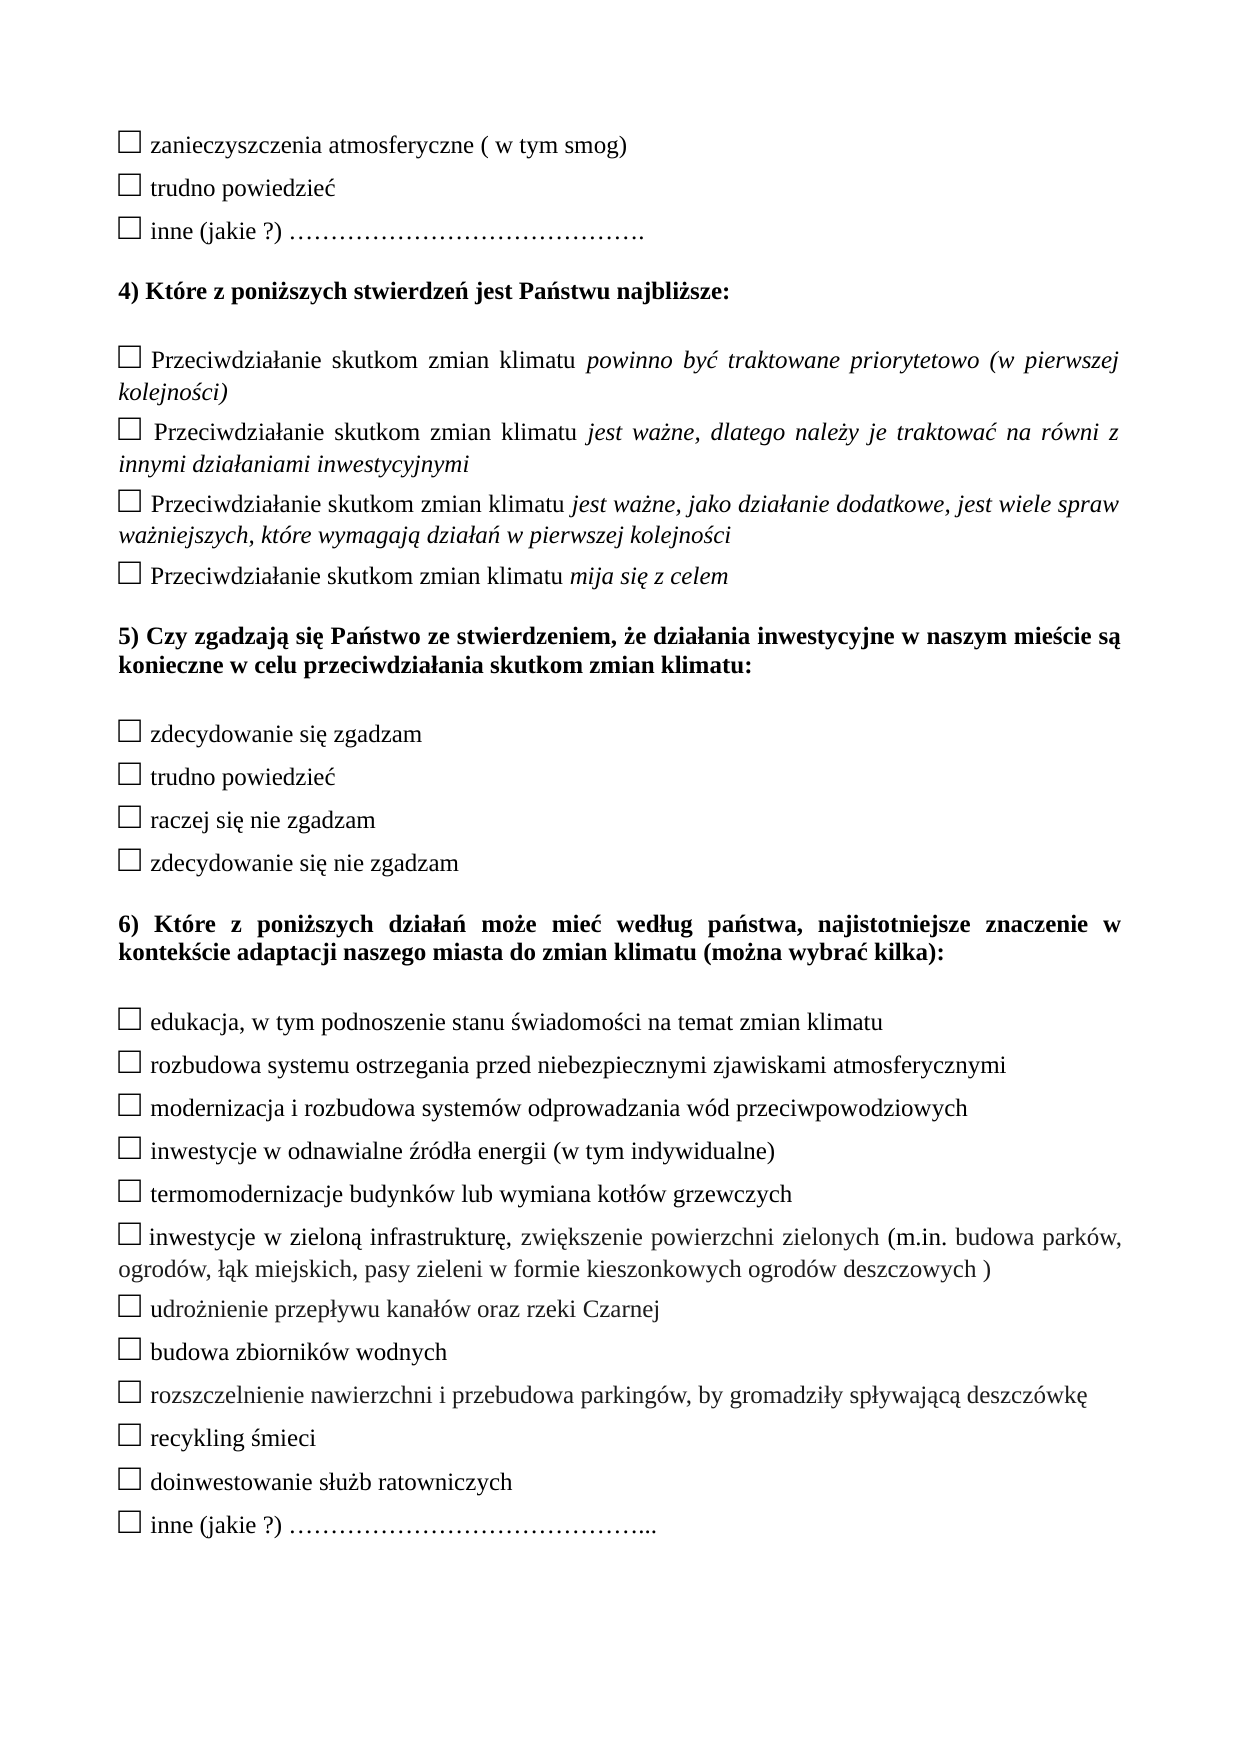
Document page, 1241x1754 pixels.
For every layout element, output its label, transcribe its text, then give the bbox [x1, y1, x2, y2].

text □ inwestycje w zieloną infrastrukturę, zwiększenie powierzchni zielonych (m.in. budowa parków, ogrodów, łąk miejskich, pasy zieleni w formie kieszonkowych ogrodów deszczowych ) [118, 1211, 1122, 1282]
text □ Przeciwdziałanie skutkom zmian klimatu mija się z celem [118, 549, 1122, 592]
text □ rozbudowa systemu ostrzegania przed niebezpiecznymi zjawiskami atmosferycznymi [118, 1038, 1122, 1081]
text □ budowa zbiorników wodnych [118, 1326, 1122, 1369]
text □ zdecydowanie się zgadzam [118, 707, 1122, 751]
text 5) Czy zgadzają się Państwo ze stwierdzeniem, że działania inwestycyjne w naszym mieście są konieczne w celu przeciwdziałania skutkom zmian klimatu: [118, 621, 1122, 679]
text □ edukacja, w tym podnoszenie stanu świadomości na temat zmian klimatu [118, 995, 1122, 1038]
text □ udrożnienie przepływu kanałów oraz rzeki Czarnej [118, 1282, 1122, 1326]
text 4) Które z poniższych stwierdzeń jest Państwu najbliższe: [118, 276, 1122, 305]
text □ trudno powiedzieć [118, 161, 1122, 204]
text □ recykling śmieci [118, 1412, 1122, 1455]
text □ modernizacja i rozbudowa systemów odprowadzania wód przeciwpowodziowych [118, 1081, 1122, 1124]
text □ inne (jakie ?) ……………………………………. [118, 204, 1122, 247]
text □ raczej się nie zgadzam [118, 794, 1122, 837]
text □ Przeciwdziałanie skutkom zmian klimatu powinno być traktowane priorytetowo (w pierwszej kolejności) [118, 334, 1122, 406]
text 6) Które z poniższych działań może mieć według państwa, najistotniejsze znaczenie w kontekście adaptacji naszego miasta do zmian klimatu (można wybrać kilka): [118, 909, 1122, 966]
text □ zdecydowanie się nie zgadzam [118, 837, 1122, 880]
text □ termomodernizacje budynków lub wymiana kotłów grzewczych [118, 1167, 1122, 1211]
text □ Przeciwdziałanie skutkom zmian klimatu jest ważne, dlatego należy je traktować na równi z innymi działaniami inwestycyjnymi [118, 406, 1122, 477]
text □ doinwestowanie służb ratowniczych [118, 1455, 1122, 1498]
text □ Przeciwdziałanie skutkom zmian klimatu jest ważne, jako działanie dodatkowe, jest wiele spraw ważniejszych, które wymagają działań w pierwszej kolejności [118, 477, 1122, 549]
text □ rozszczelnienie nawierzchni i przebudowa parkingów, by gromadziły spływającą deszczówkę [118, 1369, 1122, 1412]
text □ trudno powiedzieć [118, 751, 1122, 794]
text □ zanieczyszczenia atmosferyczne ( w tym smog) [118, 118, 1122, 161]
text □ inwestycje w odnawialne źródła energii (w tym indywidualne) [118, 1124, 1122, 1167]
text □ inne (jakie ?) ……………………………………... [118, 1498, 1122, 1541]
